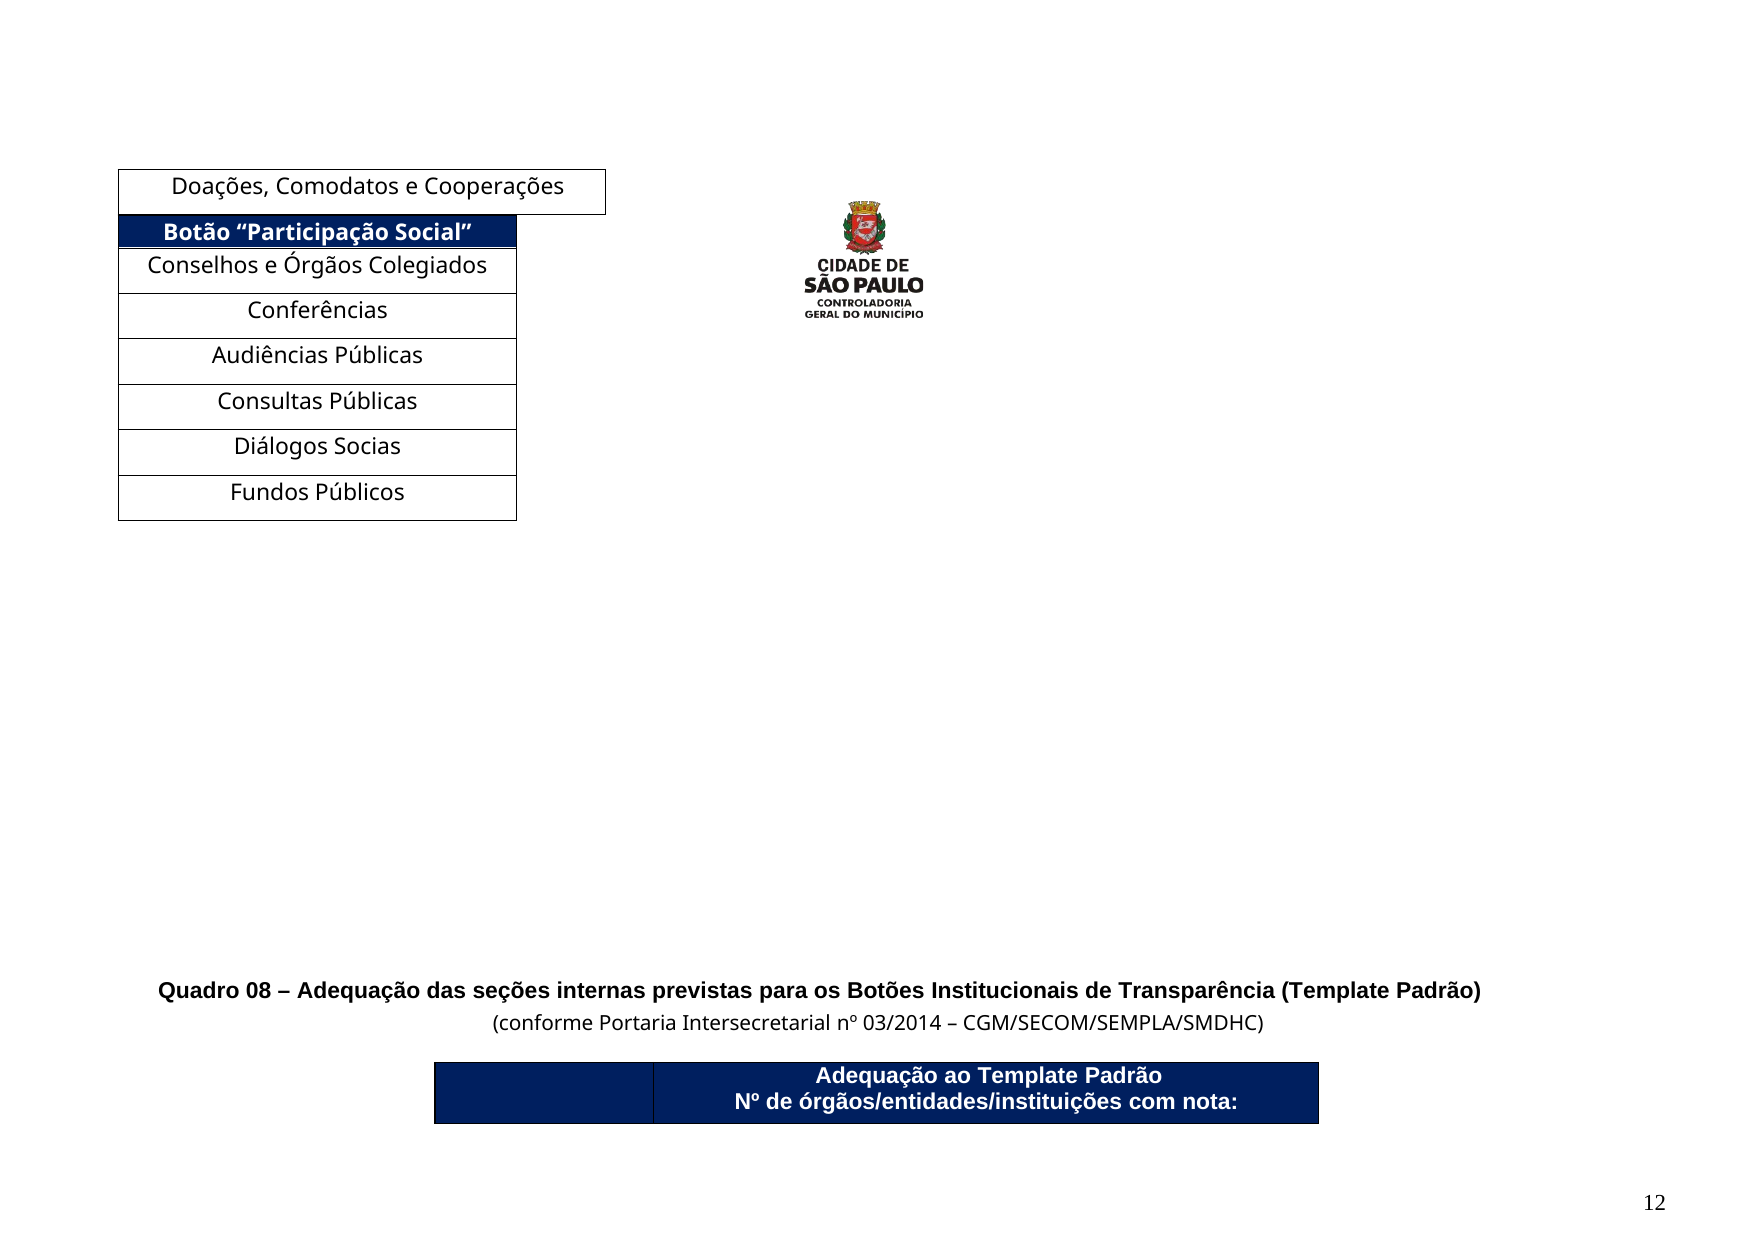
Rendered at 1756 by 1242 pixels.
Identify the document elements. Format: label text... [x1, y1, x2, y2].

table_cell Diálogos Socias [119, 430, 516, 474]
table_cell Fundos Públicos [119, 476, 516, 520]
table_header Botão “Participação Social” [119, 216, 516, 247]
subtitle Quadro 08 – Adequação das seções internas previstas para os Botões Institucionais de Transparência (Template Padrão) [118, 977, 1521, 1003]
table_cell Audiências Públicas [119, 339, 516, 384]
table_header Adequação ao Template Padrão Nº de órgãos/entidades/instituições com nota: [654, 1063, 1318, 1123]
table_cell Consultas Públicas [119, 385, 516, 429]
table_header [436, 1063, 653, 1123]
table_cell Conselhos e Órgãos Colegiados [119, 249, 516, 293]
text (conforme Portaria Intersecretarial nº 03/2014 – CGM/SECOM/SEMPLA/SMDHC) [207, 1008, 1549, 1037]
table_cell Doações, Comodatos e Cooperações [119, 170, 605, 214]
table_cell Conferências [119, 294, 516, 338]
